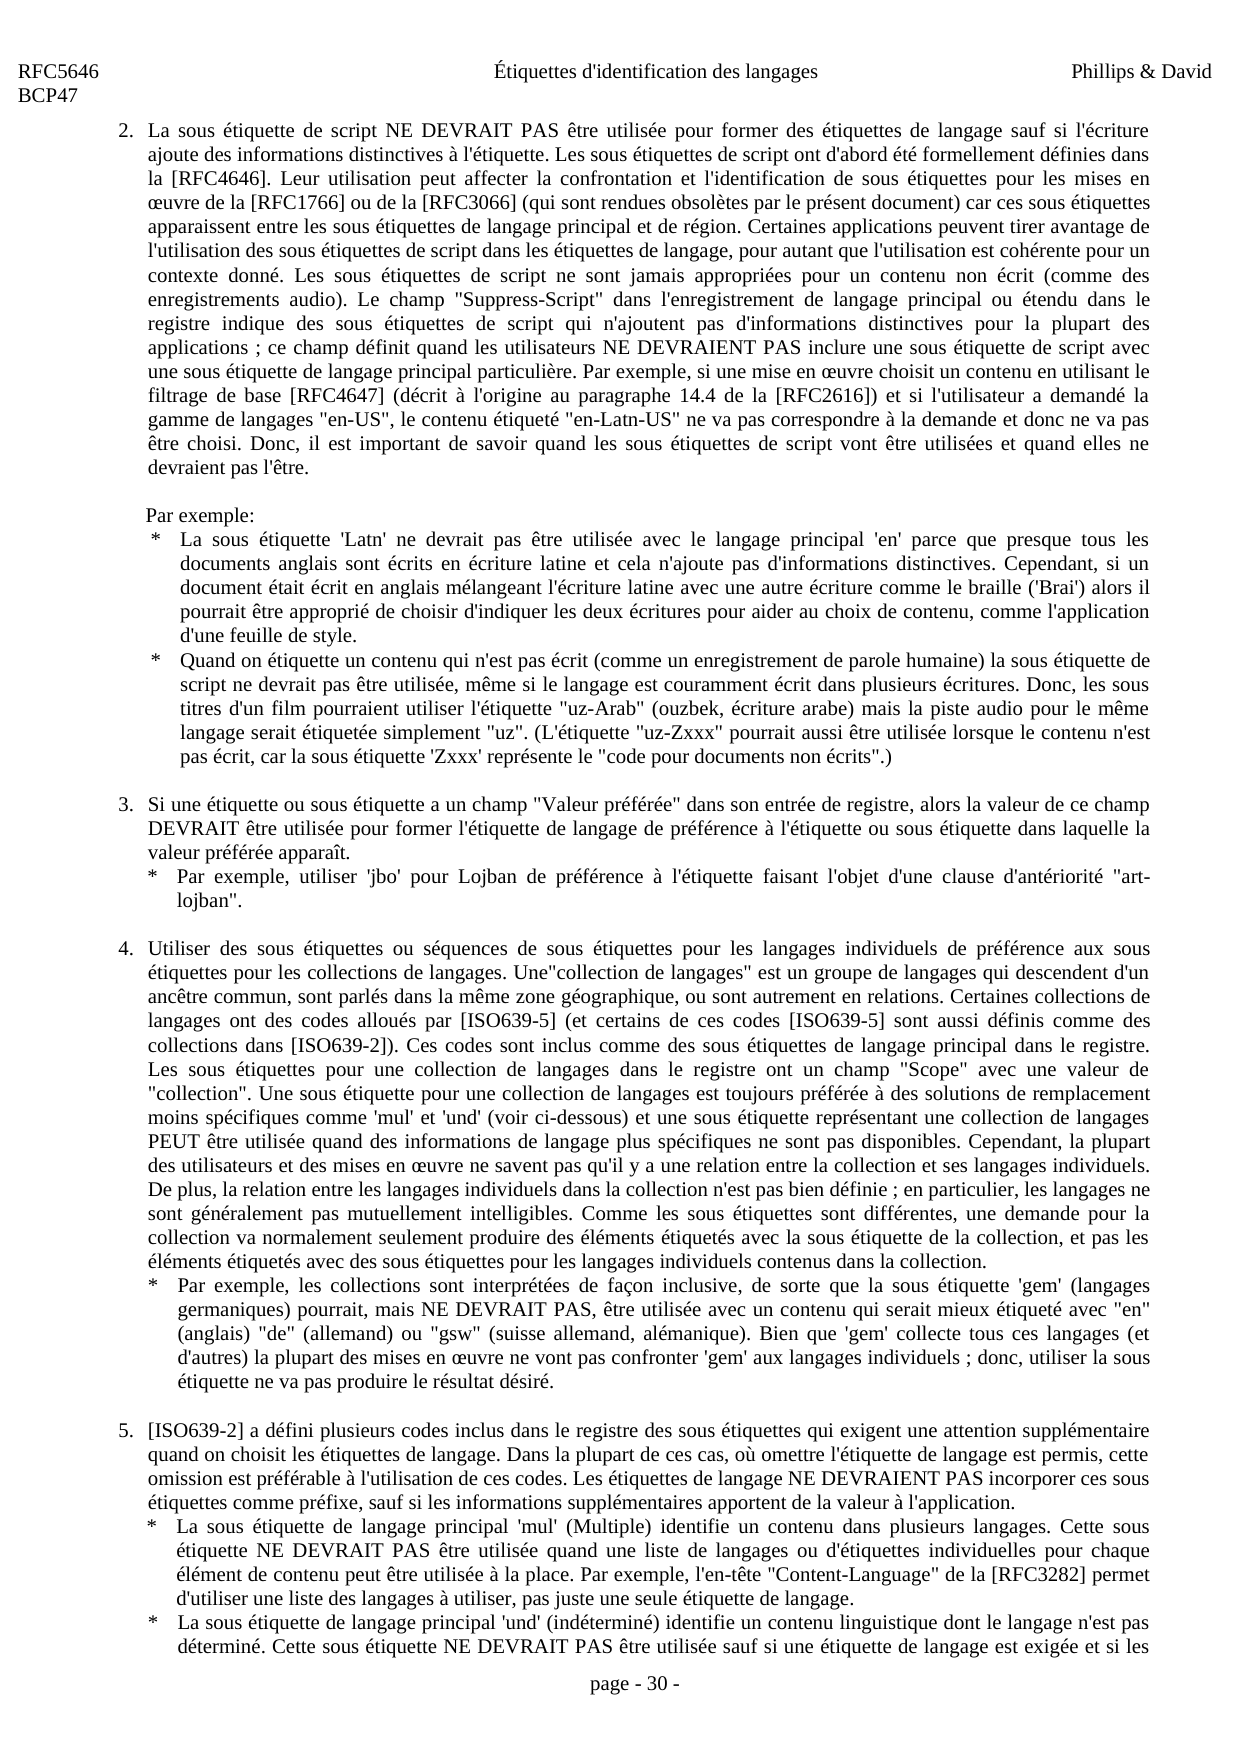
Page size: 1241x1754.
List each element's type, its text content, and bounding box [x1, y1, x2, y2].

text 2. La sous étiquette de script NE DEVRAIT PAS être utilisée pour former des étiquettes de langage sauf si l'écriture ajoute des informations distinctives à l'étiquette. Les sous étiquettes de script ont d'abord été formellement définies dans la [RFC4646]. Leur utilisation peut affecter la confrontation et l'identification de sous étiquettes pour les mises en œuvre de la [RFC1766] ou de la [RFC3066] (qui sont rendues obsolètes par le présent document) car ces sous étiquettes apparaissent entre les sous étiquettes de langage principal et de région. Certaines applications peuvent tirer avantage de l'utilisation des sous étiquettes de script dans les étiquettes de langage, pour autant que l'utilisation est cohérente pour un contexte donné. Les sous étiquettes de script ne sont jamais appropriées pour un contenu non écrit (comme des enregistrements audio). Le champ "Suppress-Script" dans l'enregistrement de langage principal ou étendu dans le registre indique des sous étiquettes de script qui n'ajoutent pas d'informations distinctives pour la plupart des applications ; ce champ définit quand les utilisateurs NE DEVRAIENT PAS inclure une sous étiquette de script avec une sous étiquette de langage principal particulière. Par exemple, si une mise en œuvre choisit un contenu en utilisant le filtrage de base [RFC4647] (décrit à l'origine au paragraphe 14.4 de la [RFC2616]) et si l'utilisateur a demandé la gamme de langages "en-US", le contenu étiqueté "en-Latn-US" ne va pas correspondre à la demande et donc ne va pas être choisi. Donc, il est important de savoir quand les sous étiquettes de script vont être utilisées et quand elles ne devraient pas l'être. [118, 118, 1152, 479]
text * Quand on étiquette un contenu qui n'est pas écrit (comme un enregistrement de parole humaine) la sous étiquette de script ne devrait pas être utilisée, même si le langage est couramment écrit dans plusieurs écritures. Donc, les sous titres d'un film pourraient utiliser l'étiquette "uz-Arab" (ouzbek, écriture arabe) mais la piste audio pour le même langage serait étiquetée simplement "uz". (L'étiquette "uz-Zxxx" pourrait aussi être utilisée lorsque le contenu n'est pas écrit, car la sous étiquette 'Zxxx' représente le "code pour documents non écrits".) [150, 647, 1152, 768]
text 3. Si une étiquette ou sous étiquette a un champ "Valeur préférée" dans son entrée de registre, alors la valeur de ce champ DEVRAIT être utilisée pour former l'étiquette de langage de préférence à l'étiquette ou sous étiquette dans laquelle la valeur préférée apparaît. [118, 792, 1152, 864]
text * Par exemple, les collections sont interprétées de façon inclusive, de sorte que la sous étiquette 'gem' (langages germaniques) pourrait, mais NE DEVRAIT PAS, être utilisée avec un contenu qui serait mieux étiqueté avec "en" (anglais) "de" (allemand) ou "gsw" (suisse allemand, alémanique). Bien que 'gem' collecte tous ces langages (et d'autres) la plupart des mises en œuvre ne vont pas confronter 'gem' aux langages individuels ; donc, utiliser la sous étiquette ne va pas produire le résultat désiré. [148, 1273, 1152, 1393]
text * Par exemple, utiliser 'jbo' pour Lojban de préférence à l'étiquette faisant l'objet d'une clause d'antériorité "art-lojban". [147, 864, 1152, 912]
text 4. Utiliser des sous étiquettes ou séquences de sous étiquettes pour les langages individuels de préférence aux sous étiquettes pour les collections de langages. Une"collection de langages" est un groupe de langages qui descendent d'un ancêtre commun, sont parlés dans la même zone géographique, ou sont autrement en relations. Certaines collections de langages ont des codes alloués par [ISO639-5] (et certains de ces codes [ISO639-5] sont aussi définis comme des collections dans [ISO639-2]). Ces codes sont inclus comme des sous étiquettes de langage principal dans le registre. Les sous étiquettes pour une collection de langages dans le registre ont un champ "Scope" avec une valeur de "collection". Une sous étiquette pour une collection de langages est toujours préférée à des solutions de remplacement moins spécifiques comme 'mul' et 'und' (voir ci-dessous) et une sous étiquette représentant une collection de langages PEUT être utilisée quand des informations de langage plus spécifiques ne sont pas disponibles. Cependant, la plupart des utilisateurs et des mises en œuvre ne savent pas qu'il y a une relation entre la collection et ses langages individuels. De plus, la relation entre les langages individuels dans la collection n'est pas bien définie ; en particulier, les langages ne sont généralement pas mutuellement intelligibles. Comme les sous étiquettes sont différentes, une demande pour la collection va normalement seulement produire des éléments étiquetés avec la sous étiquette de la collection, et pas les éléments étiquetés avec des sous étiquettes pour les langages individuels contenus dans la collection. [118, 936, 1152, 1273]
text 5. [ISO639-2] a défini plusieurs codes inclus dans le registre des sous étiquettes qui exigent une attention supplémentaire quand on choisit les étiquettes de langage. Dans la plupart de ces cas, où omettre l'étiquette de langage est permis, cette omission est préférable à l'utilisation de ces codes. Les étiquettes de langage NE DEVRAIENT PAS incorporer ces sous étiquettes comme préfixe, sauf si les informations supplémentaires apportent de la valeur à l'application. [118, 1417, 1152, 1514]
text * La sous étiquette de langage principal 'und' (indéterminé) identifie un contenu linguistique dont le langage n'est pas déterminé. Cette sous étiquette NE DEVRAIT PAS être utilisée sauf si une étiquette de langage est exigée et si les [148, 1610, 1152, 1658]
text Par exemple: [145, 503, 1152, 527]
text * La sous étiquette de langage principal 'mul' (Multiple) identifie un contenu dans plusieurs langages. Cette sous étiquette NE DEVRAIT PAS être utilisée quand une liste de langages ou d'étiquettes individuelles pour chaque élément de contenu peut être utilisée à la place. Par exemple, l'en-tête "Content-Language" de la [RFC3282] permet d'utiliser une liste des langages à utiliser, pas juste une seule étiquette de langage. [146, 1514, 1152, 1610]
text * La sous étiquette 'Latn' ne devrait pas être utilisée avec le langage principal 'en' parce que presque tous les documents anglais sont écrits en écriture latine et cela n'ajoute pas d'informations distinctives. Cependant, si un document était écrit en anglais mélangeant l'écriture latine avec une autre écriture comme le braille ('Brai') alors il pourrait être approprié de choisir d'indiquer les deux écritures pour aider au choix de contenu, comme l'application d'une feuille de style. [150, 527, 1152, 647]
